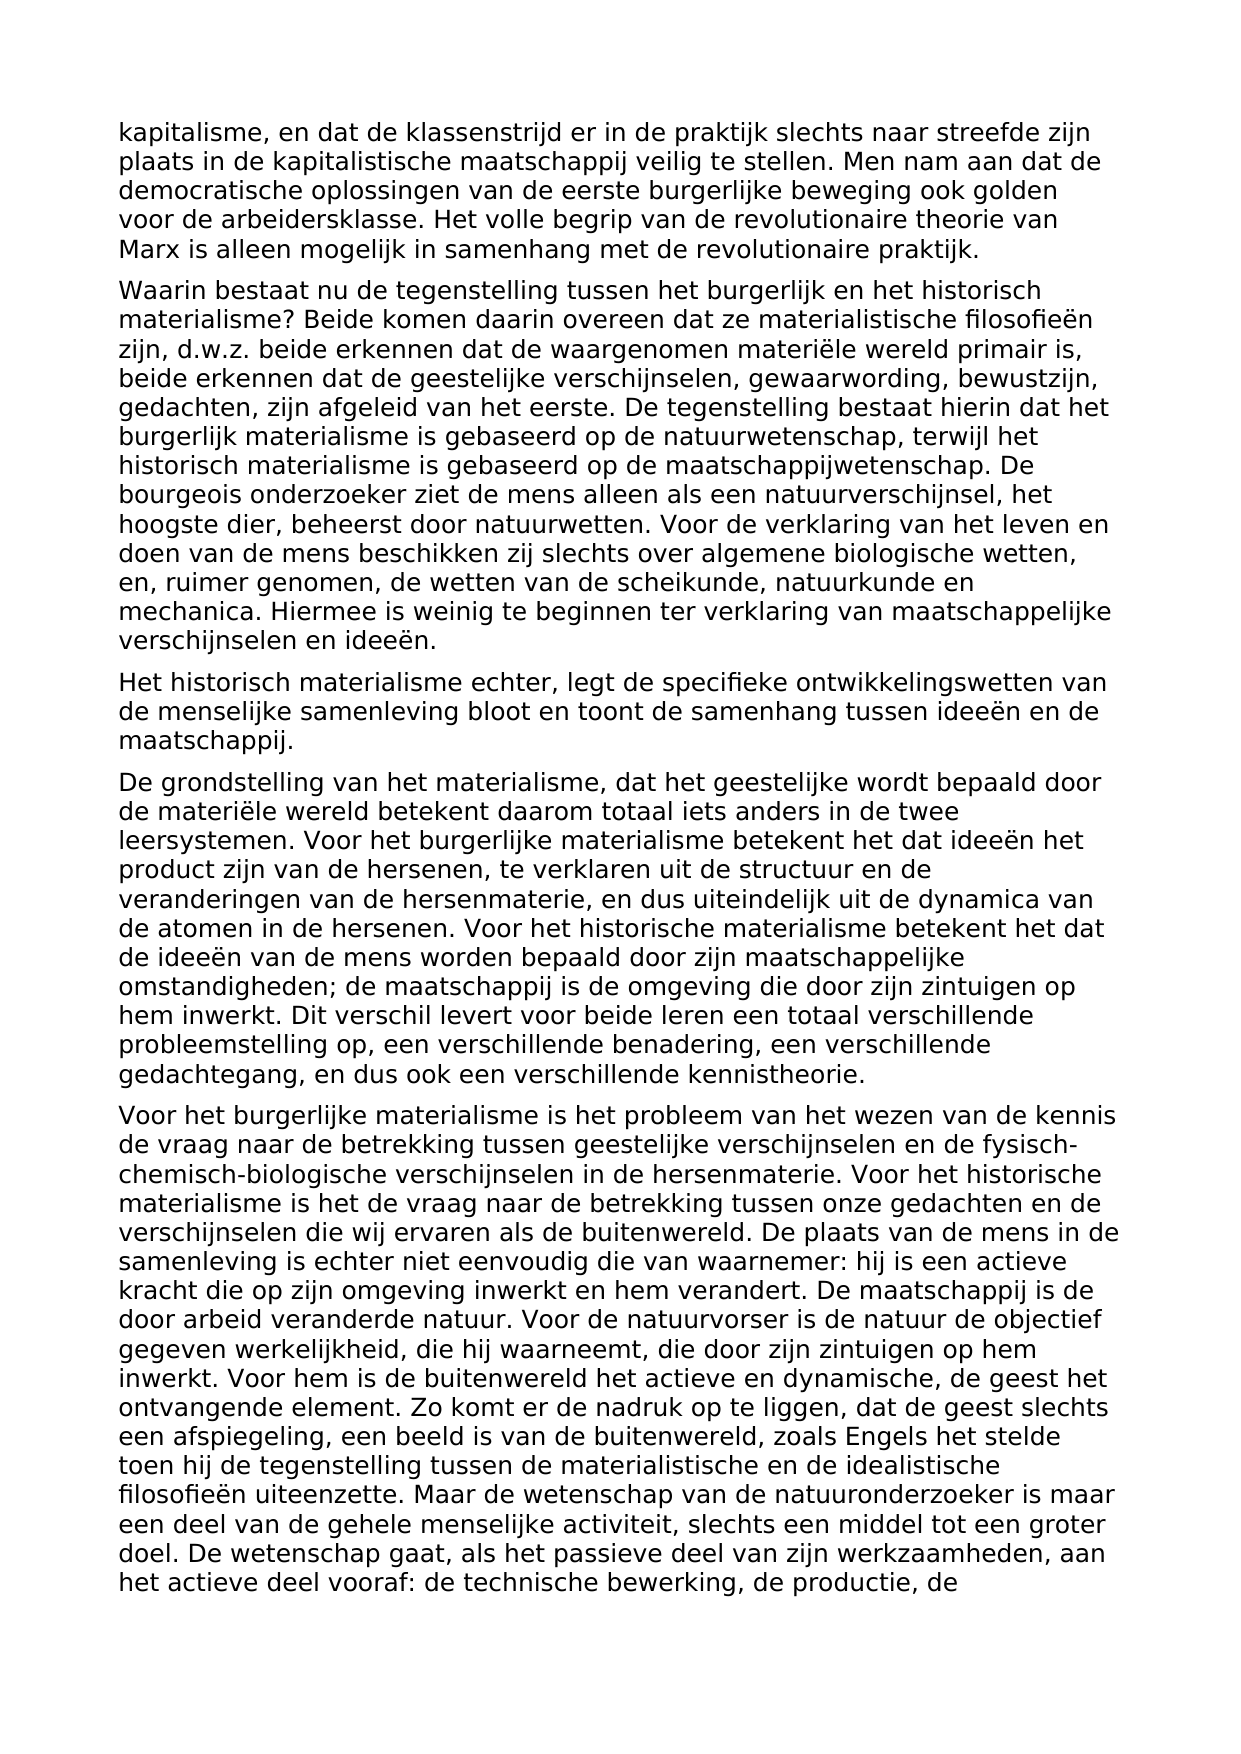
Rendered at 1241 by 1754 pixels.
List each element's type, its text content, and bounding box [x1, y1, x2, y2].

text Voor het burgerlijke materialisme is het probleem van het wezen van de kennis de vraag naar de betrekking tussen geestelijke verschijnselen en de fysisch-chemisch-biologische verschijnselen in de hersenmaterie. Voor het historische materialisme is het de vraag naar de betrekking tussen onze gedachten en de verschijnselen die wij ervaren als de buitenwereld. De plaats van de mens in de samenleving is echter niet eenvoudig die van waarnemer: hij is een actieve kracht die op zijn omgeving inwerkt en hem verandert. De maatschappij is de door arbeid veranderde natuur. Voor de natuurvorser is de natuur de objectief gegeven werkelijkheid, die hij waarneemt, die door zijn zintuigen op hem inwerkt. Voor hem is de buitenwereld het actieve en dynamische, de geest het ontvangende element. Zo komt er de nadruk op te liggen, dat de geest slechts een afspiegeling, een beeld is van de buitenwereld, zoals Engels het stelde toen hij de tegenstelling tussen de materialistische en de idealistische filosofieën uiteenzette. Maar de wetenschap van de natuuronderzoeker is maar een deel van de gehele menselijke activiteit, slechts een middel tot een groter doel. De wetenschap gaat, als het passieve deel van zijn werkzaamheden, aan het actieve deel vooraf: de technische bewerking, de productie, de [118, 1101, 1122, 1597]
text Waarin bestaat nu de tegenstelling tussen het burgerlijk en het historisch materialisme? Beide komen daarin overeen dat ze materialistische filosofieën zijn, d.w.z. beide erkennen dat de waargenomen materiële wereld primair is, beide erkennen dat de geestelijke verschijnselen, gewaarwording, bewustzijn, gedachten, zijn afgeleid van het eerste. De tegenstelling bestaat hierin dat het burgerlijk materialisme is gebaseerd op de natuurwetenschap, terwijl het historisch materialisme is gebaseerd op de maatschappijwetenschap. De bourgeois onderzoeker ziet de mens alleen als een natuurverschijnsel, het hoogste dier, beheerst door natuurwetten. Voor de verklaring van het leven en doen van de mens beschikken zij slechts over algemene biologische wetten, en, ruimer genomen, de wetten van de scheikunde, natuurkunde en mechanica. Hiermee is weinig te beginnen ter verklaring van maatschappelijke verschijnselen en ideeën. [118, 276, 1122, 656]
text kapitalisme, en dat de klassenstrijd er in de praktijk slechts naar streefde zijn plaats in de kapitalistische maatschappij veilig te stellen. Men nam aan dat de democratische oplossingen van de eerste burgerlijke beweging ook golden voor de arbeidersklasse. Het volle begrip van de revolutionaire theorie van Marx is alleen mogelijk in samenhang met de revolutionaire praktijk. [118, 118, 1122, 264]
text Het historisch materialisme echter, legt de specifieke ontwikkelingswetten van de menselijke samenleving bloot en toont de samenhang tussen ideeën en de maatschappij. [118, 668, 1122, 756]
text De grondstelling van het materialisme, dat het geestelijke wordt bepaald door de materiële wereld betekent daarom totaal iets anders in de twee leersystemen. Voor het burgerlijke materialisme betekent het dat ideeën het product zijn van de hersenen, te verklaren uit de structuur en de veranderingen van de hersenmaterie, en dus uiteindelijk uit de dynamica van de atomen in de hersenen. Voor het historische materialisme betekent het dat de ideeën van de mens worden bepaald door zijn maatschappelijke omstandigheden; de maatschappij is de omgeving die door zijn zintuigen op hem inwerkt. Dit verschil levert voor beide leren een totaal verschillende probleemstelling op, een verschillende benadering, een verschillende gedachtegang, en dus ook een verschillende kennistheorie. [118, 768, 1122, 1089]
